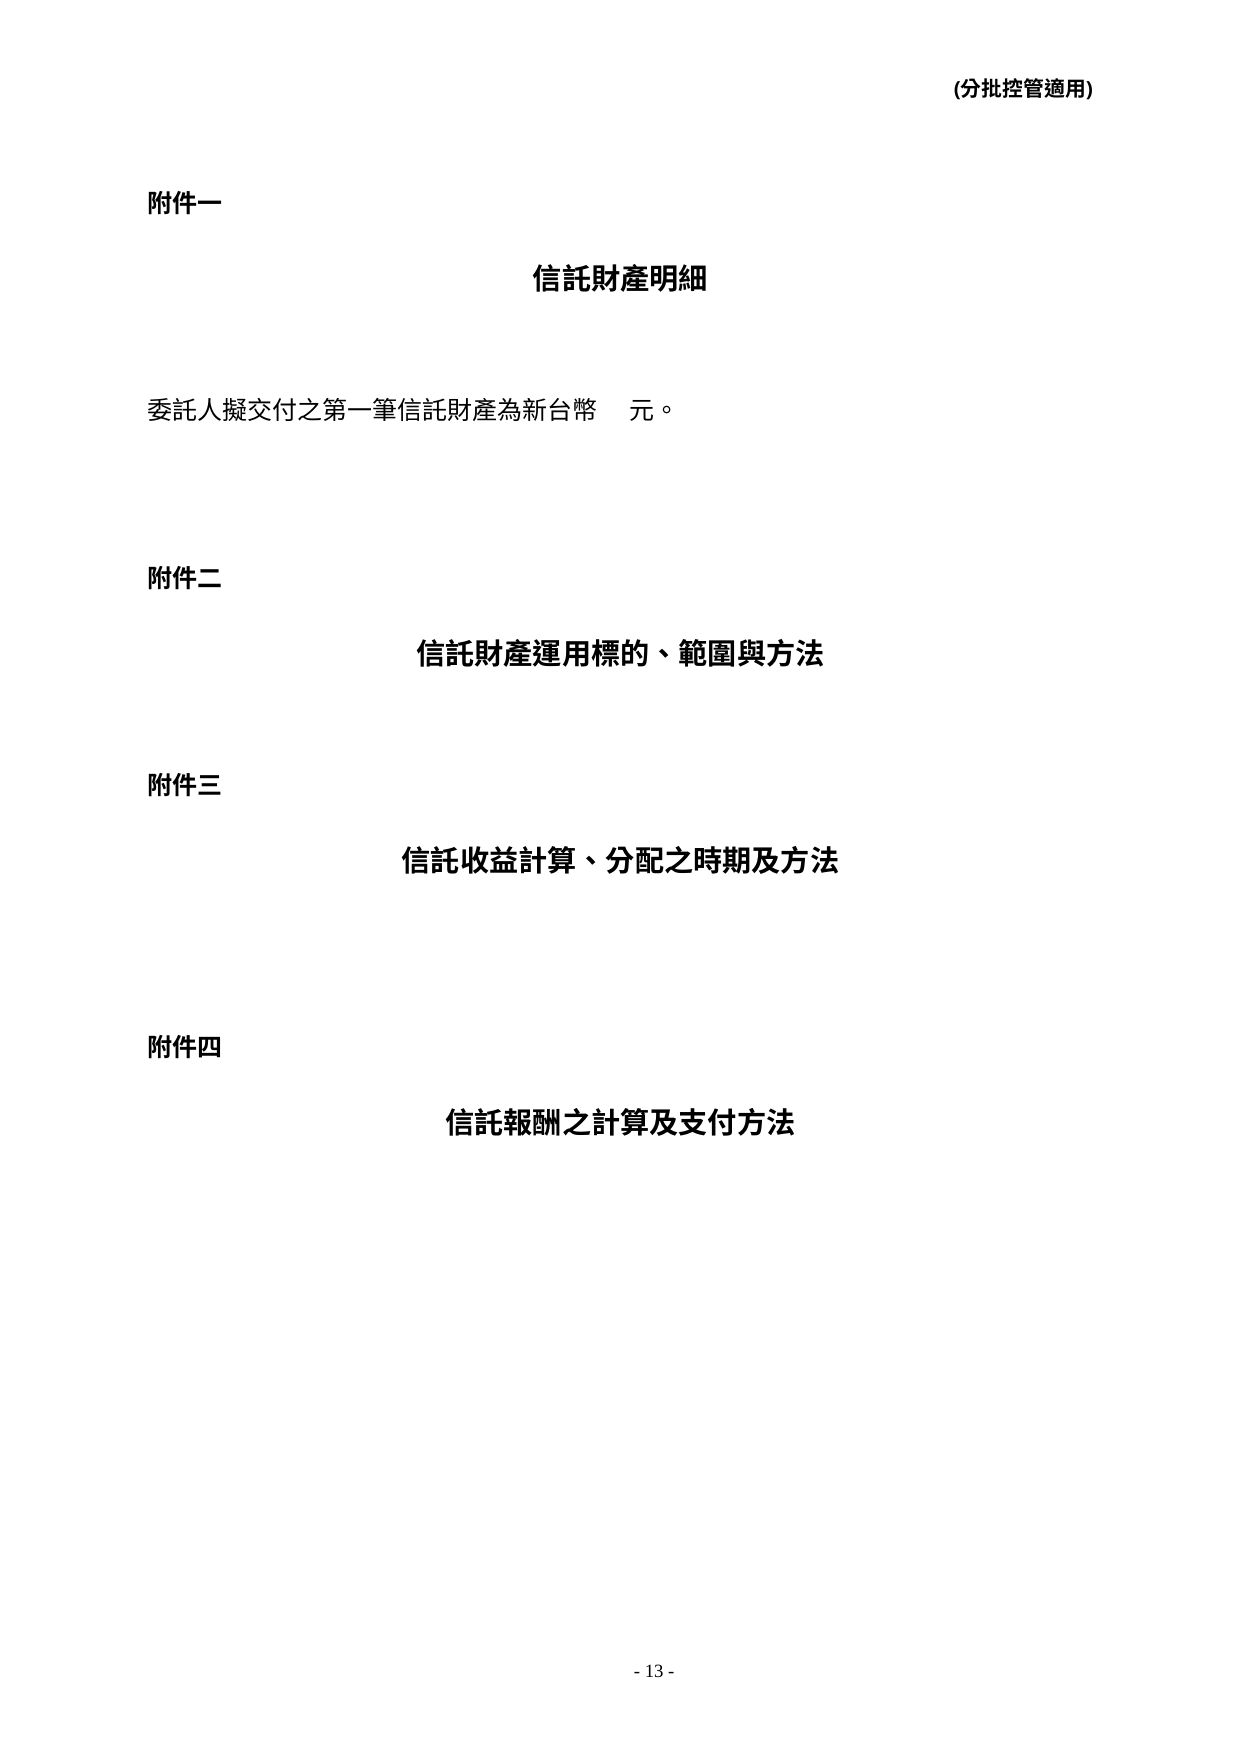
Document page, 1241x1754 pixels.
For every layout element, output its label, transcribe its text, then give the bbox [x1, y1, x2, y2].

text 附件三 [148, 764, 1092, 802]
text 附件四 [148, 1027, 1092, 1064]
text 附件一 [148, 183, 1092, 221]
text 信託收益計算、分配之時期及方法 [148, 821, 1092, 896]
text 委託人擬交付之第一筆信託財產為新台幣 元。 [148, 389, 1092, 427]
text 信託財產運用標的、範圍與方法 [148, 614, 1092, 689]
text 附件二 [148, 558, 1092, 596]
text 信託報酬之計算及支付方法 [148, 1083, 1092, 1158]
text 信託財產明細 [148, 239, 1092, 314]
